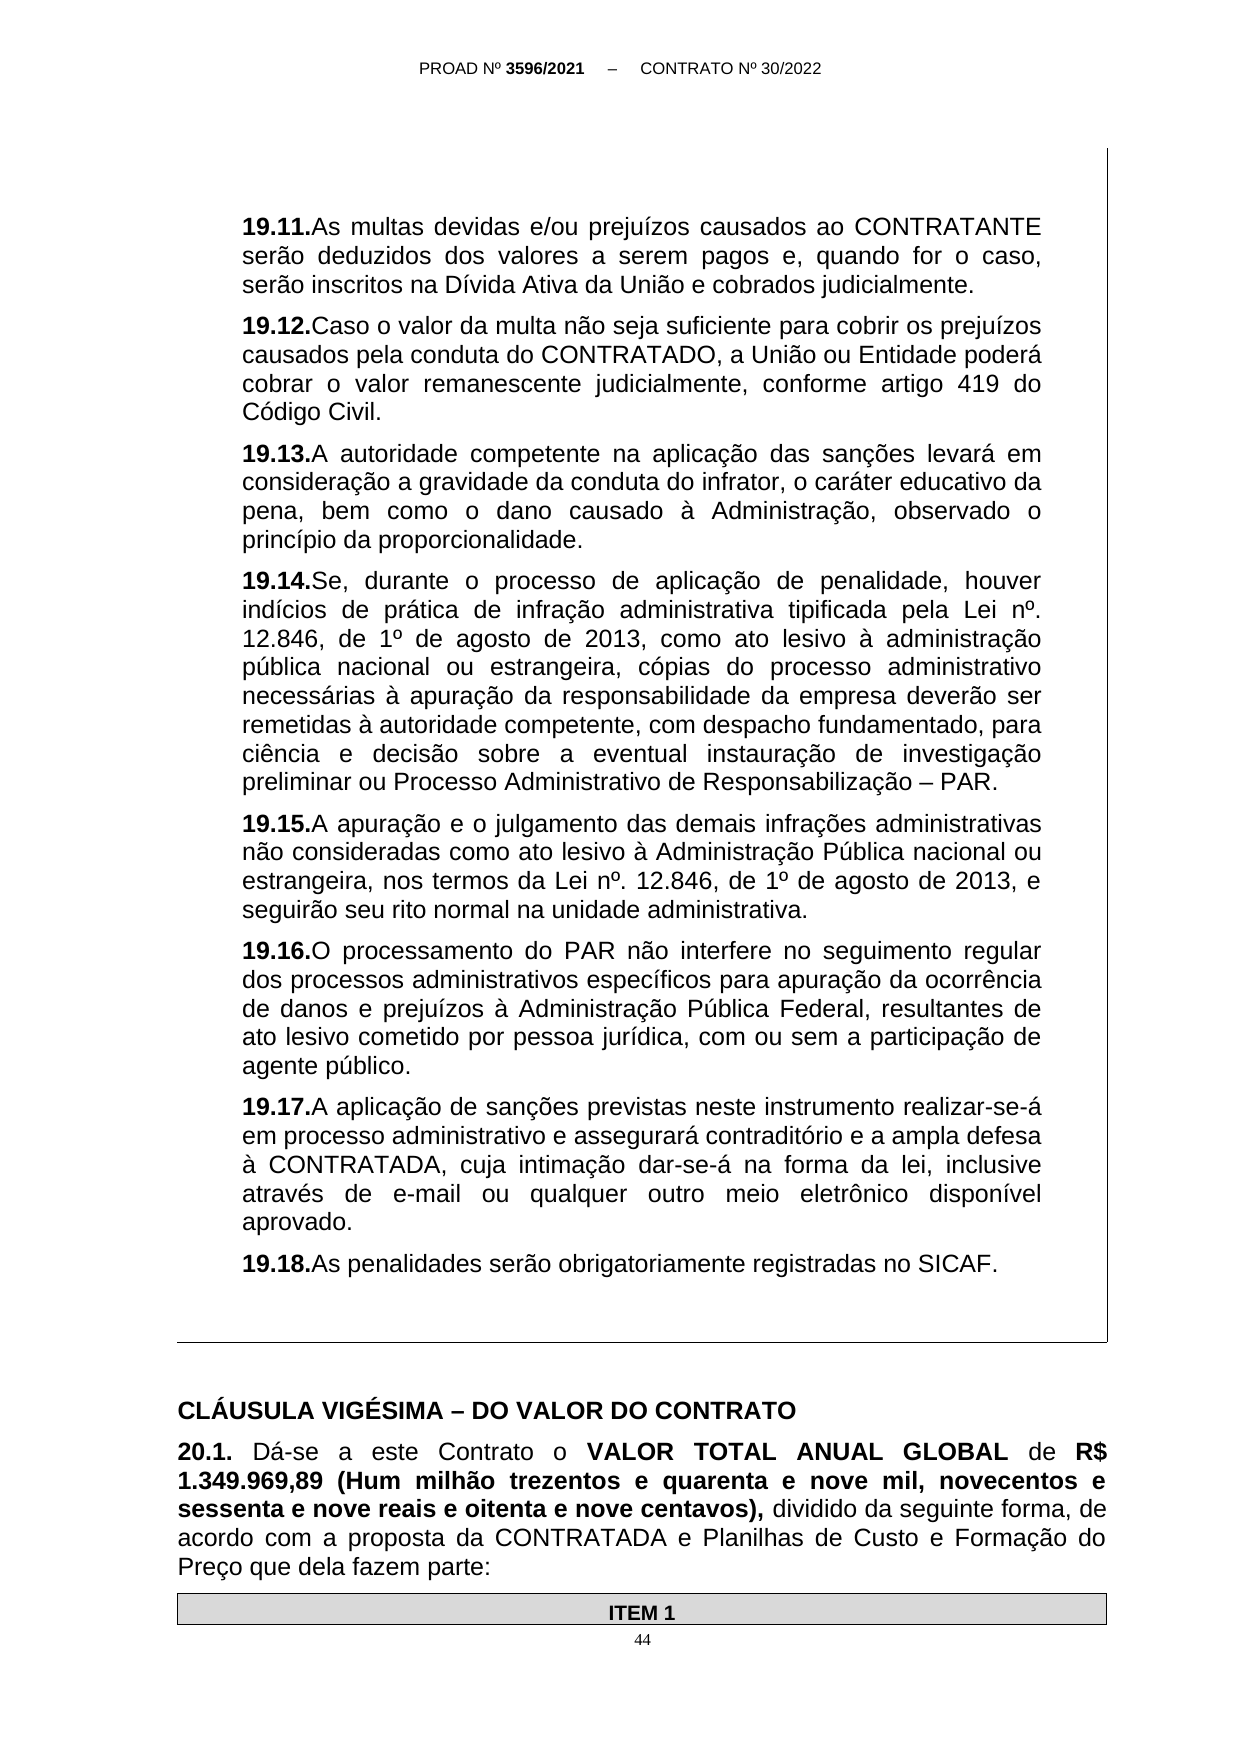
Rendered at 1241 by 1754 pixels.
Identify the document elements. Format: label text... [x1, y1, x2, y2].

list O processamento do PAR não interfere no seguimento regular dos processos administrativos específicos para apuração da ocorrência de danos e prejuízos à Administração Pública Federal, resultantes de ato lesivo cometido por pessoa jurídica, com ou sem a participação de agente público. [177, 871, 1107, 1028]
table_header ITEM 1 [178, 1594, 1106, 1624]
list As penalidades serão obrigatoriamente registradas no SICAF. [177, 1184, 1107, 1342]
list Se, durante o processo de aplicação de penalidade, houver indícios de prática de infração administrativa tipificada pela Lei nº. 12.846, de 1º de agosto de 2013, como ato lesivo à administração pública nacional ou estrangeira, cópias do processo administrativo necessárias à apuração da responsabilidade da empresa deverão ser remetidas à autoridade competente, com despacho fundamentado, para ciência e decisão sobre a eventual instauração de investigação preliminar ou Processo Administrativo de Responsabilização – PAR. [177, 501, 1107, 744]
list A autoridade competente na aplicação das sanções levará em consideração a gravidade da conduta do infrator, o caráter educativo da pena, bem como o dano causado à Administração, observado o princípio da proporcionalidade. [177, 374, 1107, 501]
list As multas devidas e/ou prejuízos causados ao CONTRATANTE serão deduzidos dos valores a serem pagos e, quando for o caso, serão inscritos na Dívida Ativa da União e cobrados judicialmente. [177, 148, 1107, 246]
list Caso o valor da multa não seja suficiente para cobrir os prejuízos causados pela conduta do CONTRATADO, a União ou Entidade poderá cobrar o valor remanescente judicialmente, conforme artigo 419 do Código Civil. [177, 246, 1107, 374]
list A aplicação de sanções previstas neste instrumento realizar-se-á em processo administrativo e assegurará contraditório e a ampla defesa à CONTRATADA, cuja intimação dar-se-á na forma da lei, inclusive através de e-mail ou qualquer outro meio eletrônico disponível aprovado. [177, 1028, 1107, 1184]
text CLÁUSULA VIGÉSIMA – DO VALOR DO CONTRATO [177, 1396, 1107, 1424]
text 20.1. Dá-se a este Contrato o VALOR TOTAL ANUAL GLOBAL de R$ 1.349.969,89 (Hum milhão trezentos e quarenta e nove mil, novecentos e sessenta e nove reais e oitenta e nove centavos), dividido da seguinte forma, de acordo com a proposta da CONTRATADA e Planilhas de Custo e Formação do Preço que dela fazem parte: [177, 1437, 1107, 1581]
list A apuração e o julgamento das demais infrações administrativas não consideradas como ato lesivo à Administração Pública nacional ou estrangeira, nos termos da Lei nº. 12.846, de 1º de agosto de 2013, e seguirão seu rito normal na unidade administrativa. [177, 744, 1107, 871]
